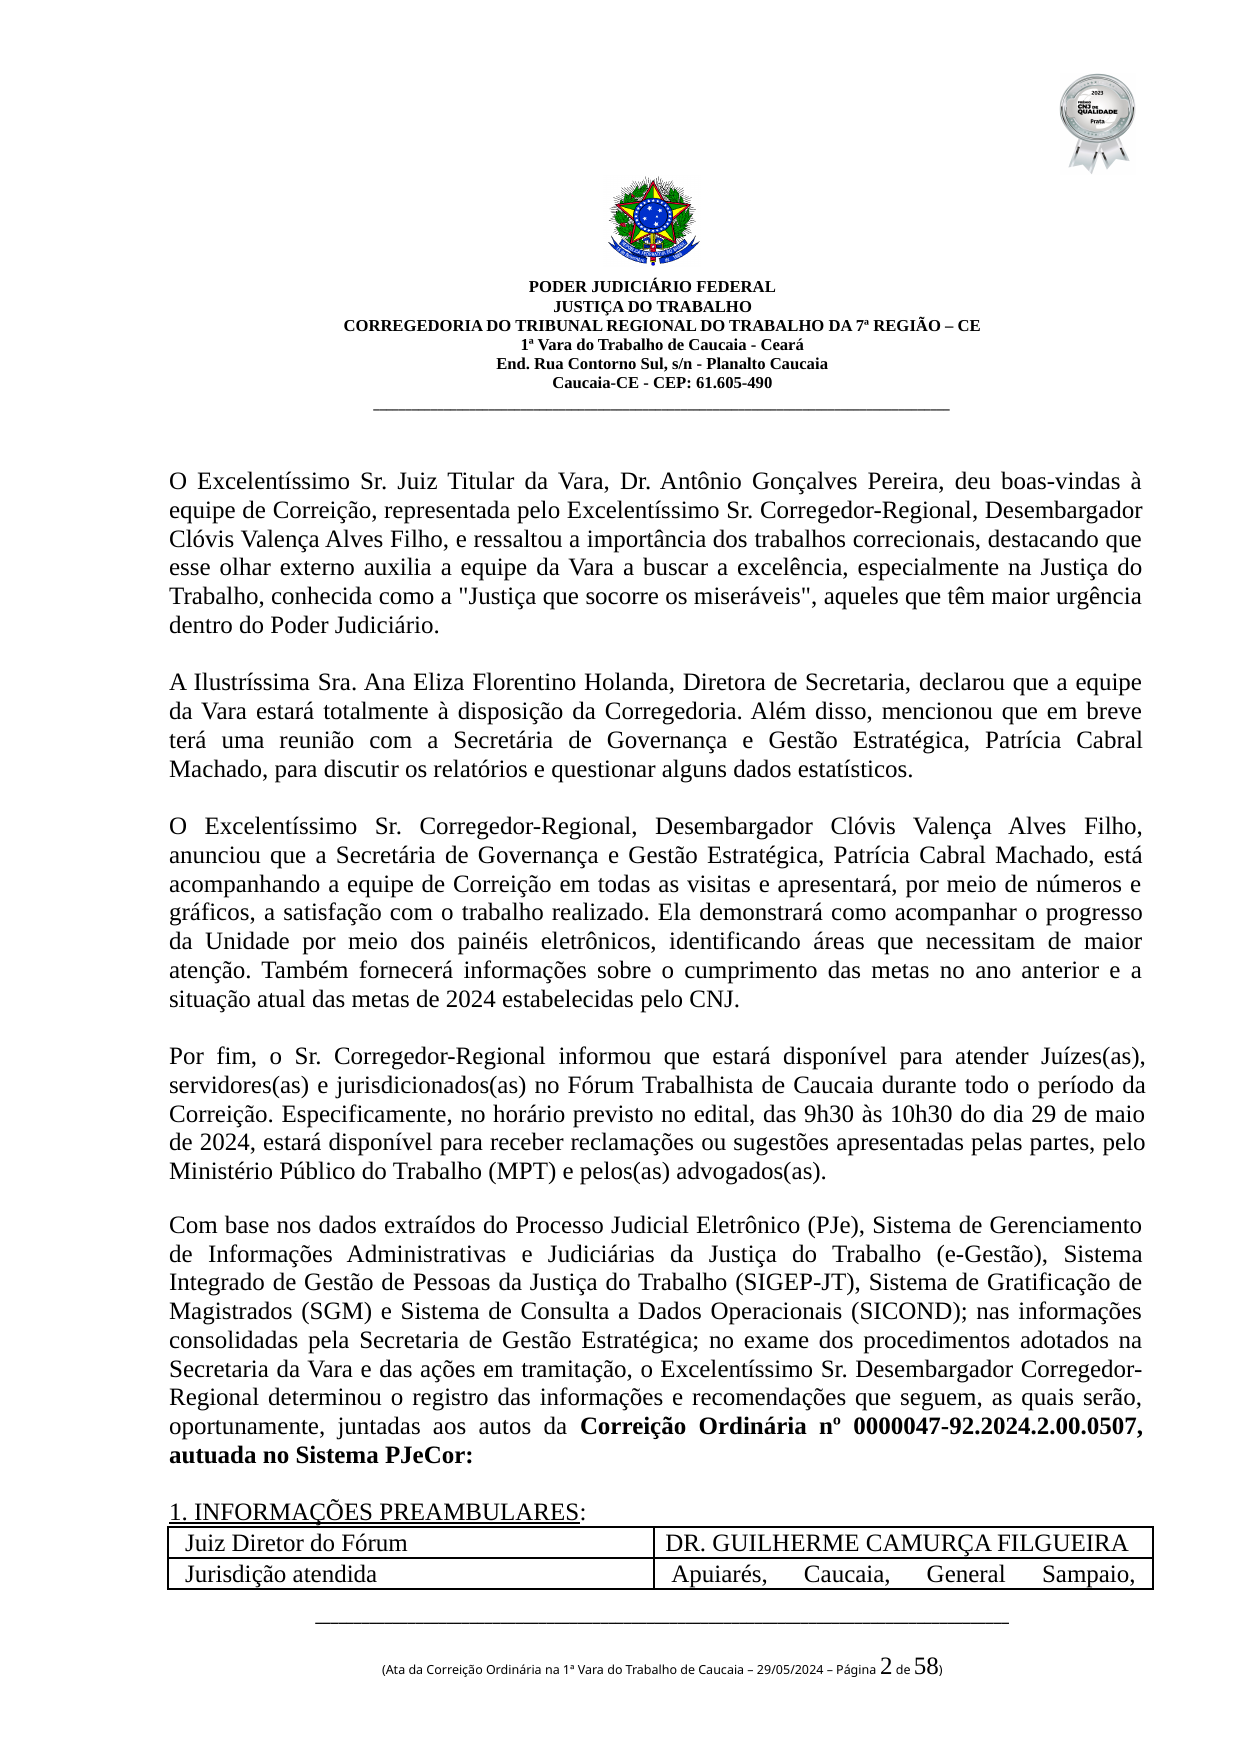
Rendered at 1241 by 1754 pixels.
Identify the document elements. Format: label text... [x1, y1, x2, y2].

table_cell Apuiarés, Caucaia, General Sampaio, [655, 1559, 1152, 1588]
text A Ilustríssima Sra. Ana Eliza Florentino Holanda, Diretora de Secretaria, declarou que a equipe da Vara estará totalmente à disposição da Corregedoria. Além disso, mencionou que em breve terá uma reunião com a Secretária de Governança e Gestão Estratégica, Patrícia Cabral Machado, para discutir os relatórios e questionar alguns dados estatísticos. [169, 667, 1143, 782]
table_header Juiz Diretor do Fórum [169, 1528, 653, 1557]
text Com base nos dados extraídos do Processo Judicial Eletrônico (PJe), Sistema de Gerenciamento de Informações Administrativas e Judiciárias da Justiça do Trabalho (e-Gestão), Sistema Integrado de Gestão de Pessoas da Justiça do Trabalho (SIGEP-JT), Sistema de Gratificação de Magistrados (SGM) e Sistema de Consulta a Dados Operacionais (SICOND); nas informações consolidadas pela Secretaria de Gestão Estratégica; no exame dos procedimentos adotados na Secretaria da Vara e das ações em tramitação, o Excelentíssimo Sr. Desembargador Corregedor-Regional determinou o registro das informações e recomendações que seguem, as quais serão, oportunamente, juntadas aos autos da Correição Ordinária nº 0000047-92.2024.2.00.0507, autuada no Sistema PJeCor: [169, 1210, 1143, 1469]
text O Excelentíssimo Sr. Juiz Titular da Vara, Dr. Antônio Gonçalves Pereira, deu boas-vindas à equipe de Correição, representada pelo Excelentíssimo Sr. Corregedor-Regional, Desembargador Clóvis Valença Alves Filho, e ressaltou a importância dos trabalhos correcionais, destacando que esse olhar externo auxilia a equipe da Vara a buscar a excelência, especialmente na Justiça do Trabalho, conhecida como a "Justiça que socorre os miseráveis", aqueles que têm maior urgência dentro do Poder Judiciário. [169, 466, 1143, 639]
table_cell Jurisdição atendida [169, 1559, 653, 1588]
picture [603, 175, 702, 267]
text O Excelentíssimo Sr. Corregedor-Regional, Desembargador Clóvis Valença Alves Filho, anunciou que a Secretária de Governança e Gestão Estratégica, Patrícia Cabral Machado, está acompanhando a equipe de Correição em todas as visitas e apresentará, por meio de números e gráficos, a satisfação com o trabalho realizado. Ela demonstrará como acompanhar o progresso da Unidade por meio dos painéis eletrônicos, identificando áreas que necessitam de maior atenção. Também fornecerá informações sobre o cumprimento das metas no ano anterior e a situação atual das metas de 2024 estabelecidas pelo CNJ. [169, 811, 1143, 1012]
text 1. INFORMAÇÕES PREAMBULARES: [169, 1497, 1155, 1526]
picture [1059, 73, 1136, 175]
text Por fim, o Sr. Corregedor-Regional informou que estará disponível para atender Juízes(as), servidores(as) e jurisdicionados(as) no Fórum Trabalhista de Caucaia durante todo o período da Correição. Especificamente, no horário previsto no edital, das 9h30 às 10h30 do dia 29 de maio de 2024, estará disponível para receber reclamações ou sugestões apresentadas pelas partes, pelo Ministério Público do Trabalho (MPT) e pelos(as) advogados(as). [169, 1041, 1147, 1185]
table_header DR. GUILHERME CAMURÇA FILGUEIRA [655, 1528, 1152, 1557]
